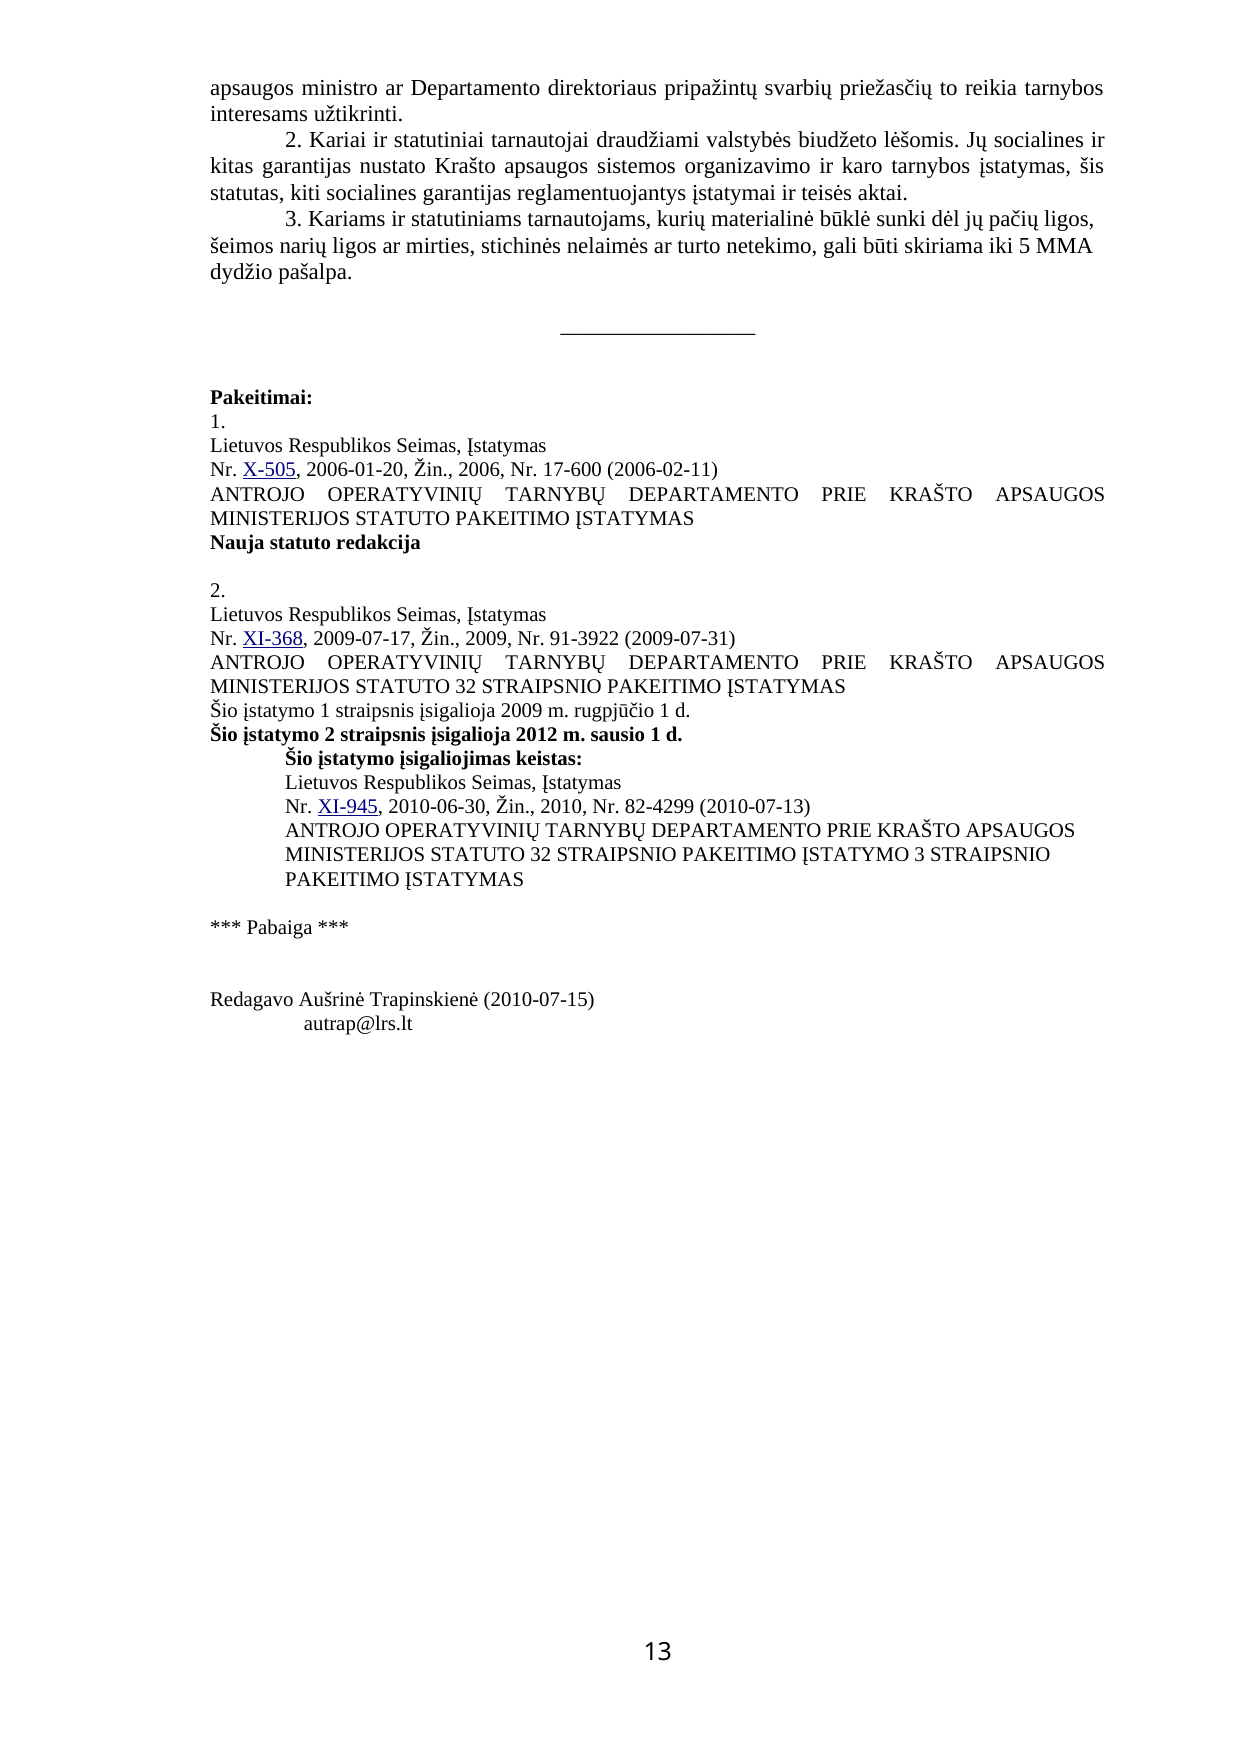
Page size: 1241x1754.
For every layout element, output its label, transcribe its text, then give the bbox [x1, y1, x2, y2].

text Pakeitimai: [210, 385, 1106, 409]
text ANTROJO OPERATYVINIŲ TARNYBŲ DEPARTAMENTO PRIE KRAŠTO APSAUGOS MINISTERIJOS STATUTO 32 STRAIPSNIO PAKEITIMO ĮSTATYMAS [210, 650, 1106, 698]
text Nauja statuto redakcija [210, 529, 1106, 554]
text Nr. X-505, 2006-01-20, Žin., 2006, Nr. 17-600 (2006-02-11) [210, 457, 1106, 481]
text Šio įstatymo 2 straipsnis įsigalioja 2012 m. sausio 1 d. [210, 722, 1106, 746]
text Lietuvos Respublikos Seimas, Įstatymas [210, 602, 1106, 626]
text Nr. XI-945, 2010-06-30, Žin., 2010, Nr. 82-4299 (2010-07-13) [210, 794, 1106, 818]
text apsaugos ministro ar Departamento direktoriaus pripažintų svarbių priežasčių to reikia tarnybos interesams užtikrinti. [210, 73, 1106, 126]
text Nr. XI-368, 2009-07-17, Žin., 2009, Nr. 91-3922 (2009-07-31) [210, 626, 1106, 650]
text Lietuvos Respublikos Seimas, Įstatymas [210, 433, 1106, 457]
text Lietuvos Respublikos Seimas, Įstatymas [210, 770, 1106, 794]
text Šio įstatymo įsigaliojimas keistas: [210, 746, 1106, 770]
text autrap@lrs.lt [210, 1011, 1106, 1035]
text 2. Kariai ir statutiniai tarnautojai draudžiami valstybės biudžeto lėšomis. Jų socialines ir kitas garantijas nustato Krašto apsaugos sistemos organizavimo ir karo tarnybos įstatymas, šis statutas, kiti socialines garantijas reglamentuojantys įstatymai ir teisės aktai. [210, 126, 1106, 205]
text Šio įstatymo 1 straipsnis įsigalioja 2009 m. rugpjūčio 1 d. [210, 698, 1106, 722]
text 3. Kariams ir statutiniams tarnautojams, kurių materialinė būklė sunki dėl jų pačių ligos, šeimos narių ligos ar mirties, stichinės nelaimės ar turto netekimo, gali būti skiriama iki 5 MMA dydžio pašalpa. [210, 205, 1106, 284]
text ANTROJO OPERATYVINIŲ TARNYBŲ DEPARTAMENTO PRIE KRAŠTO APSAUGOS MINISTERIJOS STATUTO 32 STRAIPSNIO PAKEITIMO ĮSTATYMO 3 STRAIPSNIO PAKEITIMO ĮSTATYMAS [285, 818, 1106, 891]
text ANTROJO OPERATYVINIŲ TARNYBŲ DEPARTAMENTO PRIE KRAŠTO APSAUGOS MINISTERIJOS STATUTO PAKEITIMO ĮSTATYMAS [210, 481, 1106, 529]
text Redagavo Aušrinė Trapinskienė (2010-07-15) [210, 987, 1106, 1011]
text *** Pabaiga *** [210, 914, 1106, 939]
text 1. [210, 409, 1106, 433]
text _________________ [210, 311, 1106, 337]
text 2. [210, 578, 1106, 602]
